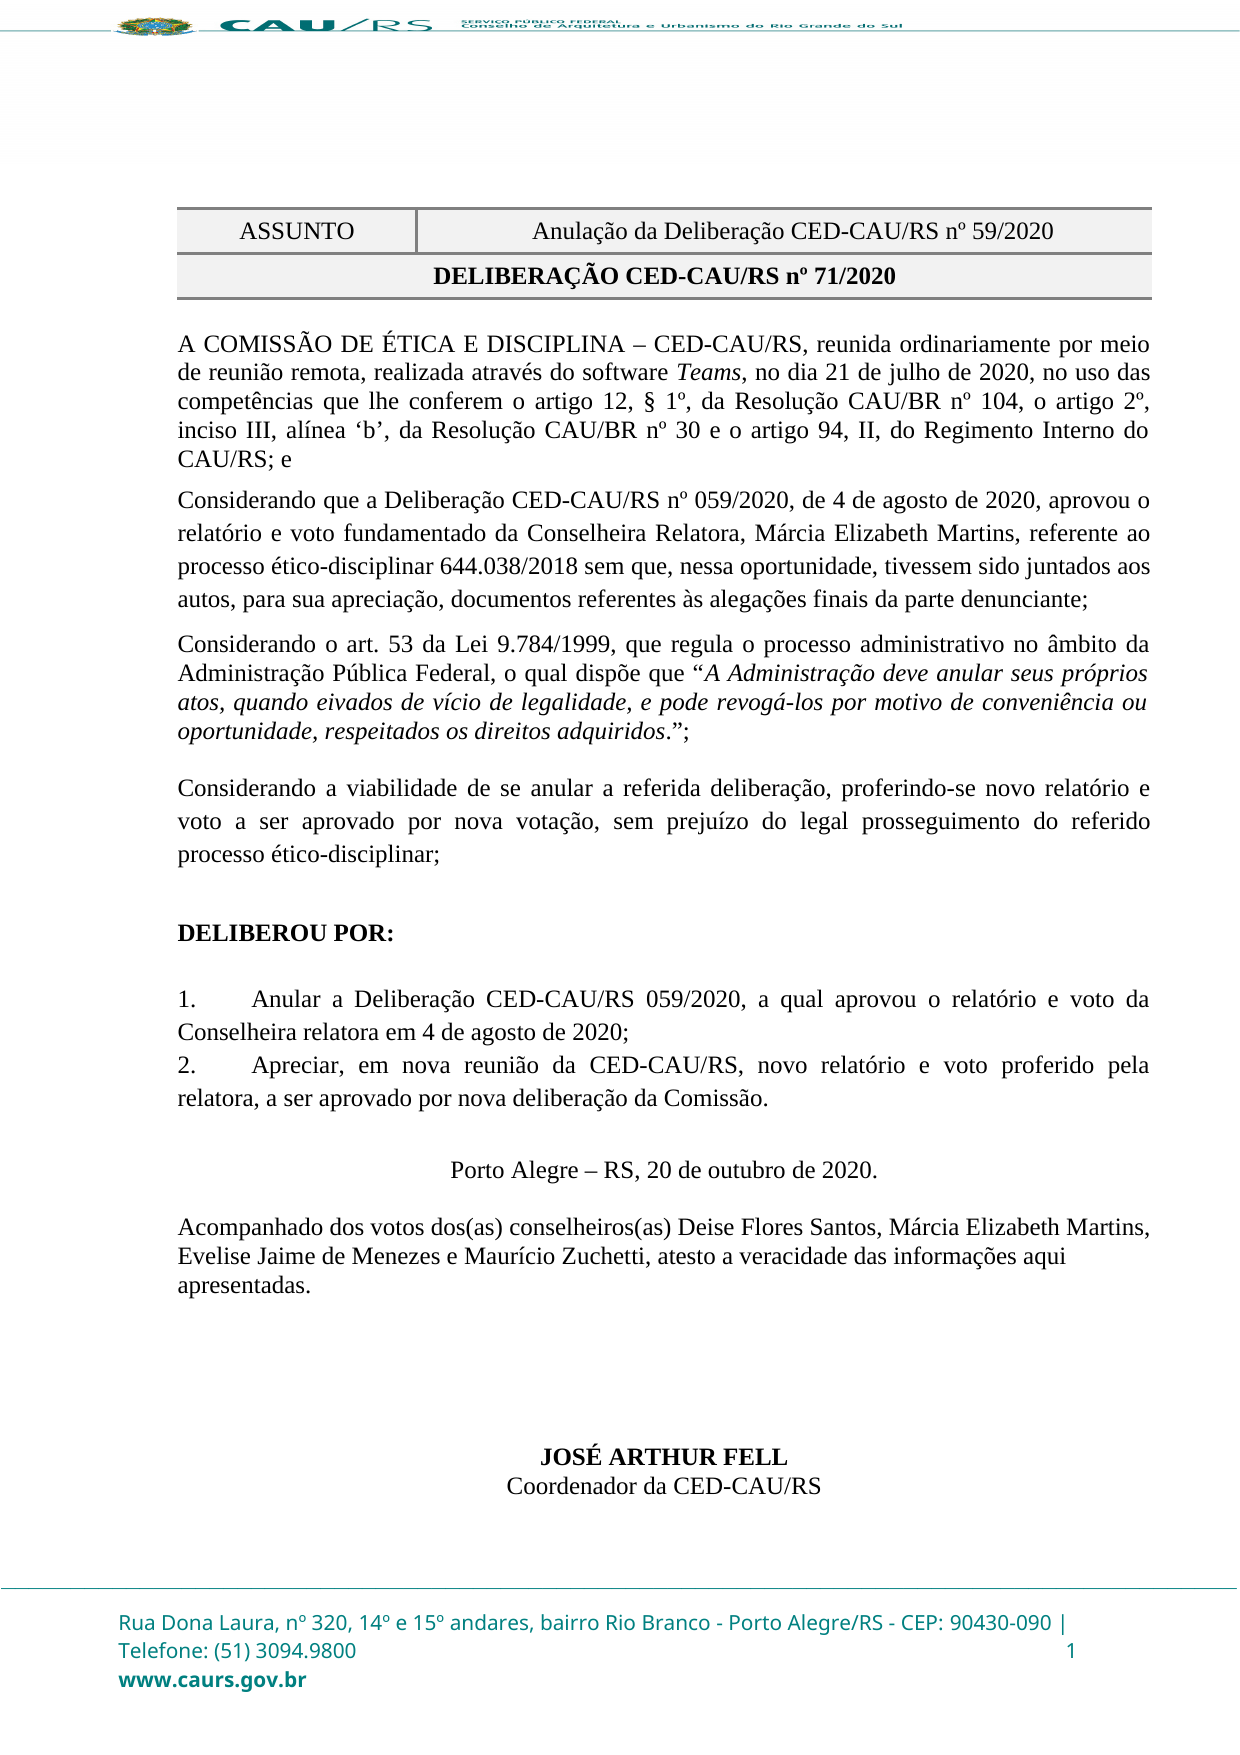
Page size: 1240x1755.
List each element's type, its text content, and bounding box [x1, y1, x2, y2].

text A COMISSÃO DE ÉTICA E DISCIPLINA – CED-CAU/RS, reunida ordinariamente por meio de reunião remota, realizada através do software Teams, no dia 21 de julho de 2020, no uso das competências que lhe conferem o artigo 12, § 1º, da Resolução CAU/BR nº 104, o artigo 2º, inciso III, alínea ‘b’, da Resolução CAU/BR nº 30 e o artigo 94, II, do Regimento Interno do CAU/RS; e [177, 329, 1151, 472]
table_header ASSUNTO [177, 210, 415, 252]
table_header Anulação da Deliberação CED-CAU/RS nº 59/2020 [418, 210, 1152, 252]
list Apreciar, em nova reunião da CED-CAU/RS, novo relatório e voto proferido pela relatora, a ser aprovado por nova deliberação da Comissão. [177, 1050, 1151, 1112]
text Considerando o art. 53 da Lei 9.784/1999, que regula o processo administrativo no âmbito da Administração Pública Federal, o qual dispõe que “A Administração deve anular seus próprios atos, quando eivados de vício de legalidade, e pode revogá-los por motivo de conveniência ou oportunidade, respeitados os direitos adquiridos.”; [177, 629, 1151, 744]
text Porto Alegre – RS, 20 de outubro de 2020. [177, 1155, 1151, 1183]
text DELIBEROU POR: [177, 918, 1151, 947]
text Coordenador da CED-CAU/RS [177, 1471, 1151, 1500]
text Considerando que a Deliberação CED-CAU/RS nº 059/2020, de 4 de agosto de 2020, aprovou o relatório e voto fundamentado da Conselheira Relatora, Márcia Elizabeth Martins, referente ao processo ético-disciplinar 644.038/2018 sem que, nessa oportunidade, tivessem sido juntados aos autos, para sua apreciação, documentos referentes às alegações finais da parte denunciante; [177, 485, 1151, 613]
text JOSÉ ARTHUR FELL [177, 1442, 1151, 1471]
list Anular a Deliberação CED-CAU/RS 059/2020, a qual aprovou o relatório e voto da Conselheira relatora em 4 de agosto de 2020; [177, 984, 1151, 1046]
table_cell DELIBERAÇÃO CED-CAU/RS nº 71/2020 [177, 255, 1152, 297]
text Acompanhado dos votos dos(as) conselheiros(as) Deise Flores Santos, Márcia Elizabeth Martins, Evelise Jaime de Menezes e Maurício Zuchetti, atesto a veracidade das informações aqui apresentadas. [177, 1212, 1151, 1298]
text Considerando a viabilidade de se anular a referida deliberação, proferindo-se novo relatório e voto a ser aprovado por nova votação, sem prejuízo do legal prosseguimento do referido processo ético-disciplinar; [177, 773, 1151, 868]
